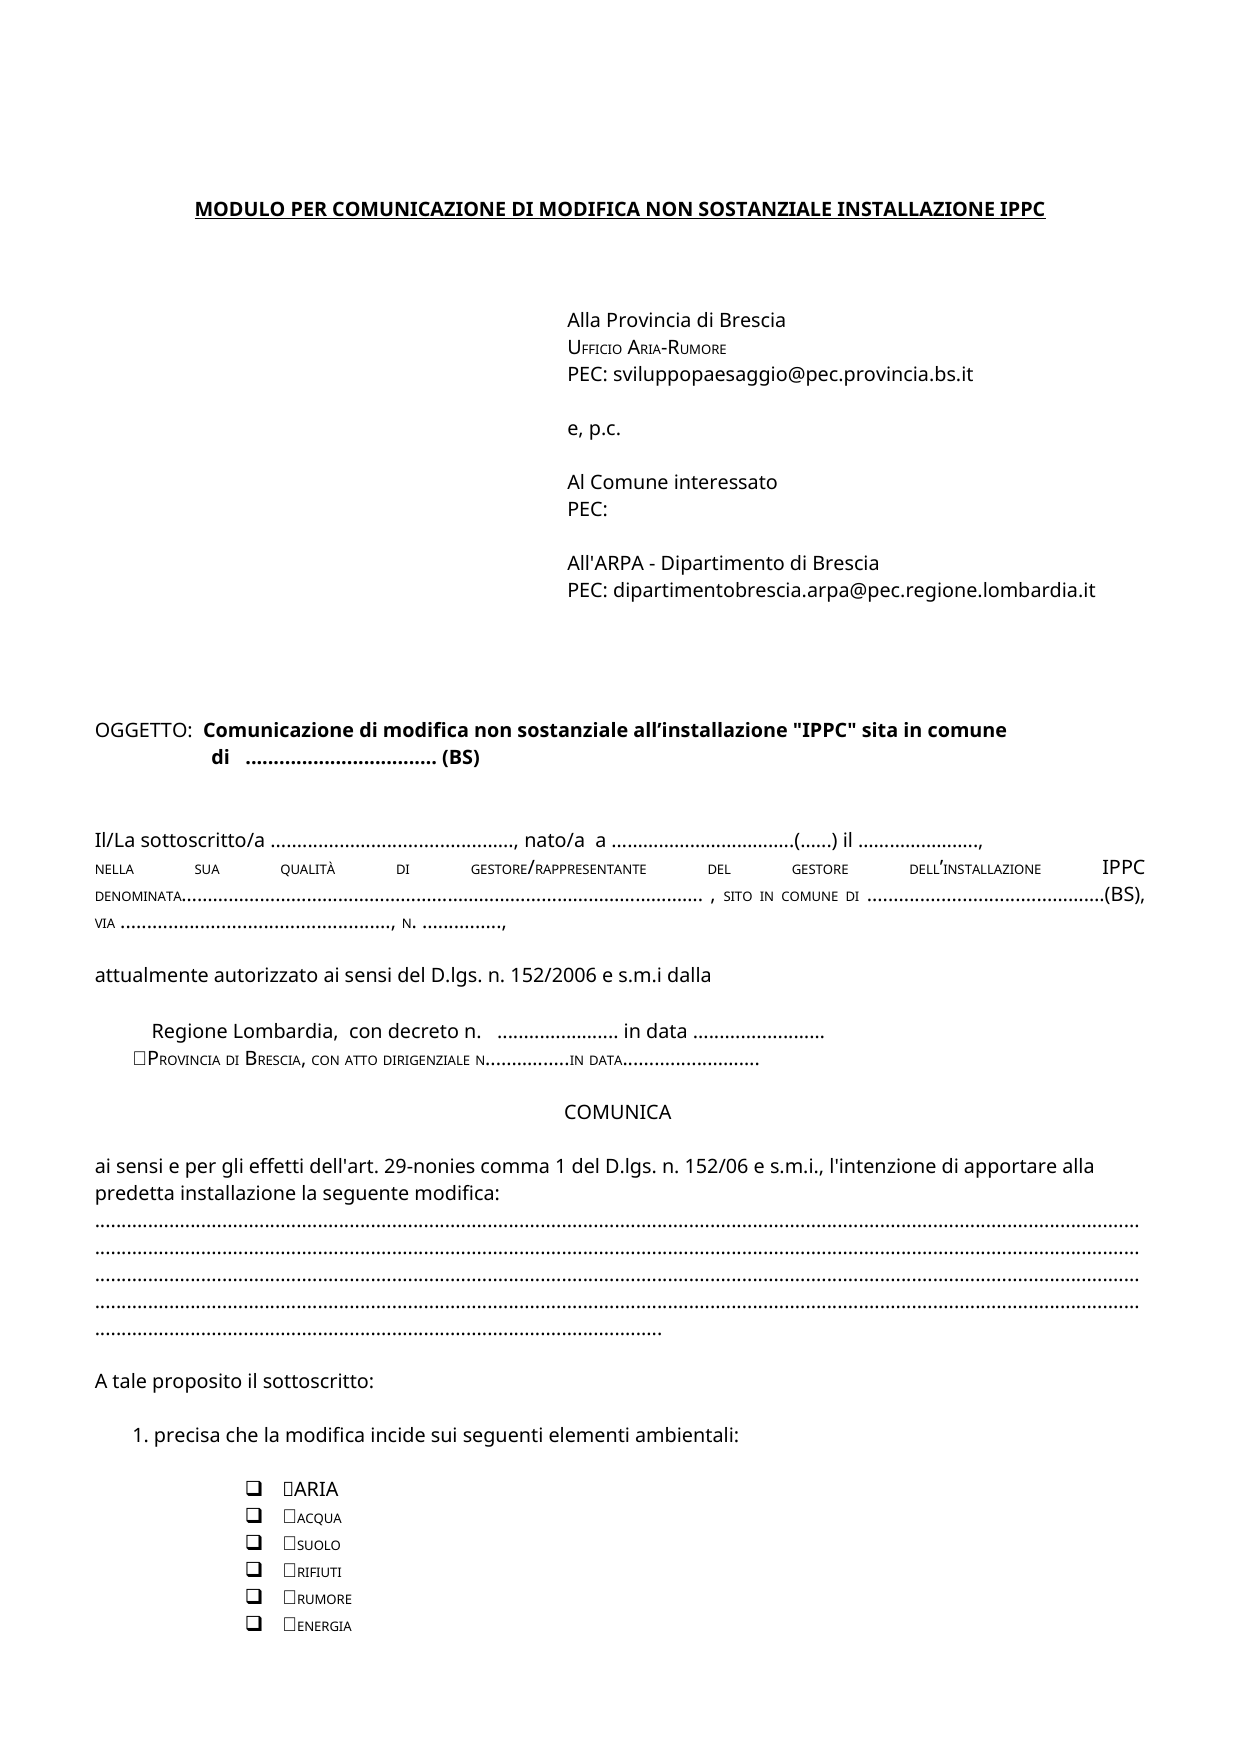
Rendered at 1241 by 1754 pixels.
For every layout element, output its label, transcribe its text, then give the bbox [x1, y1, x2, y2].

text PEC: sviluppopaesaggio@pec.provincia.bs.it [567, 360, 1098, 387]
list suolo [244, 1530, 1146, 1557]
list energia [244, 1611, 1146, 1638]
text e, p.c. [567, 414, 803, 441]
text Al Comune interessato [567, 468, 1146, 495]
text All'ARPA - Dipartimento di Brescia [567, 549, 1146, 576]
text PEC: dipartimentobrescia.arpa@pec.regione.lombardia.it [567, 576, 1146, 603]
text ............................................................................................................................................................................................................................................................................................................................................................................................................................................................................................................................................................................................................................................................................................................................................................................................................................................................................................................................... [94, 1206, 1146, 1341]
list rifiuti [244, 1557, 1146, 1584]
list rumore [244, 1584, 1146, 1611]
text nella sua qualità di gestore/rappresentante del gestore dell’installazione IPPC denominata………………………………………………………………………………………. , sito in comune di ...................................……….(BS), via ..................................................., n. ..............., [94, 853, 1146, 934]
text attualmente autorizzato ai sensi del D.lgs. n. 152/2006 e s.m.i dalla [94, 961, 1146, 988]
list acqua [244, 1503, 1146, 1530]
text Alla Provincia di Brescia [567, 306, 1098, 333]
text PEC: [567, 495, 1146, 522]
text OGGETTO: Comunicazione di modifica non sostanziale all’installazione "IPPC" sita in comune di ...............................… (BS) [94, 716, 1146, 770]
text Ufficio Aria-Rumore [567, 333, 1098, 360]
text COMUNICA [94, 1098, 1146, 1125]
text Provincia di Brescia, con atto dirigenziale n.....…….....in data...................……. [132, 1044, 1146, 1071]
text Il/La sottoscritto/a ................….....................…..., nato/a a ……………………………..(…...) il ………………….., [94, 826, 1146, 853]
list ARIA [244, 1476, 1146, 1503]
text MODULO PER COMUNICAZIONE DI MODIFICA NON SOSTANZIALE INSTALLAZIONE IPPC [94, 195, 1146, 222]
text A tale proposito il sottoscritto: [94, 1368, 1146, 1395]
text Regione Lombardia, con decreto n. .............…….... in data ...................…… [132, 1015, 1146, 1044]
text 1. precisa che la modifica incide sui seguenti elementi ambientali: [132, 1422, 1146, 1449]
text ai sensi e per gli effetti dell'art. 29-nonies comma 1 del D.lgs. n. 152/06 e s.m.i., l'intenzione di apportare alla predetta installazione la seguente modifica: [94, 1152, 1146, 1206]
